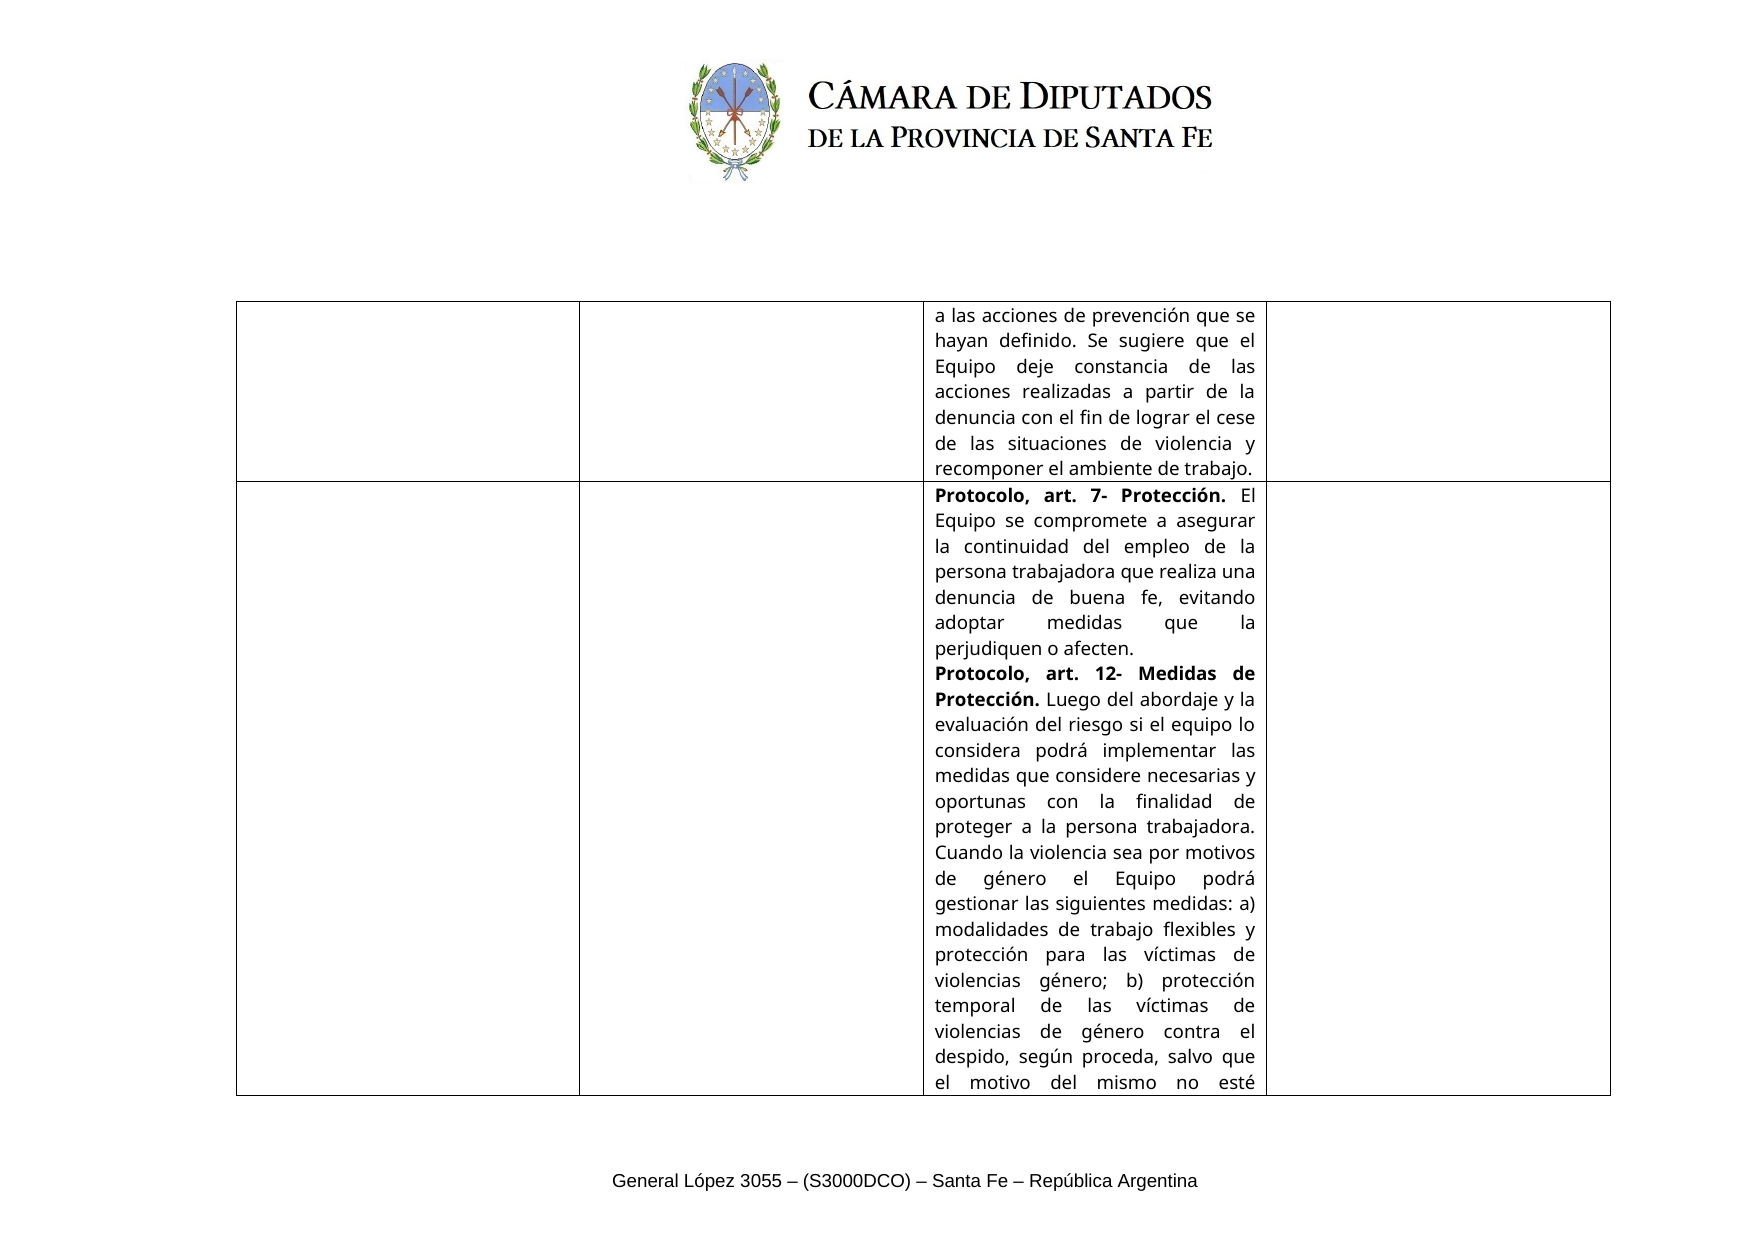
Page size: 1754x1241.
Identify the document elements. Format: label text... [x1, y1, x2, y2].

table_cell [237, 482, 579, 1094]
table_cell [1267, 482, 1610, 1094]
table_cell [580, 302, 923, 481]
table_cell a las acciones de prevención que se hayan definido. Se sugiere que el Equipo deje constancia de las acciones realizadas a partir de la denuncia con el fin de lograr el cese de las situaciones de violencia y recomponer el ambiente de trabajo. [924, 302, 1266, 481]
picture [685, 59, 1217, 183]
table_cell Protocolo, art. 7- Protección. El Equipo se compromete a asegurar la continuidad del empleo de la persona trabajadora que realiza una denuncia de buena fe, evitando adoptar medidas que la perjudiquen o afecten. Protocolo, art. 12- Medidas de Protección. Luego del abordaje y la evaluación del riesgo si el equipo lo considera podrá implementar las medidas que considere necesarias y oportunas con la finalidad de proteger a la persona trabajadora. Cuando la violencia sea por motivos de género el Equipo podrá gestionar las siguientes medidas: a) modalidades de trabajo flexibles y protección para las víctimas de violencias género; b) protección temporal de las víctimas de violencias de género contra el despido, según proceda, salvo que el motivo del mismo no esté [924, 482, 1266, 1094]
table_cell [1267, 302, 1610, 481]
table_cell [580, 482, 923, 1094]
table_cell [237, 302, 579, 481]
